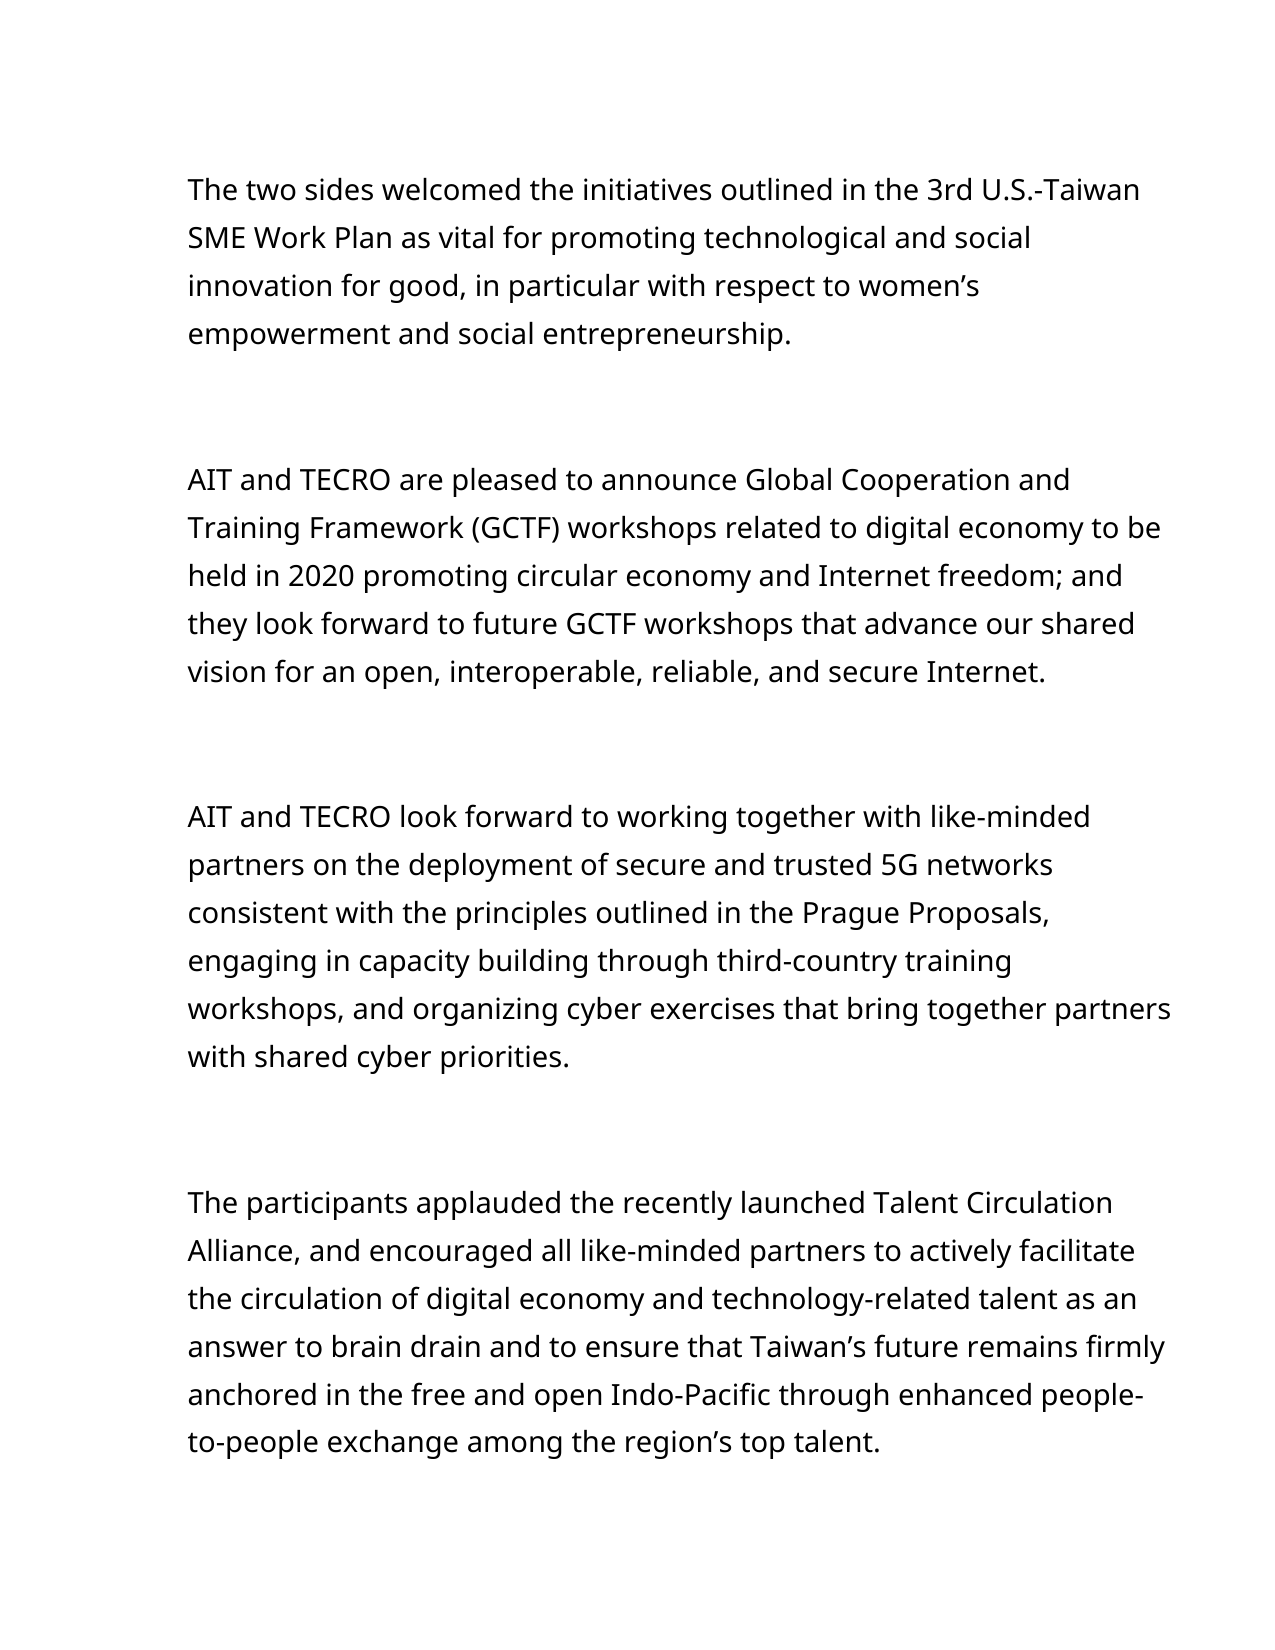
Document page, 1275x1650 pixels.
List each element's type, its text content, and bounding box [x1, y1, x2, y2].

text The participants applauded the recently launched Talent Circulation Alliance, and encouraged all like-minded partners to actively facilitate the circulation of digital economy and technology-related talent as an answer to brain drain and to ensure that Taiwan’s future remains firmly anchored in the free and open Indo-Pacific through enhanced people-to-people exchange among the region’s top talent. [187, 1175, 1177, 1462]
text The two sides welcomed the initiatives outlined in the 3rd U.S.-Taiwan SME Work Plan as vital for promoting technological and social innovation for good, in particular with respect to women’s empowerment and social entrepreneurship. [187, 162, 1177, 354]
text AIT and TECRO look forward to working together with like-minded partners on the deployment of secure and trusted 5G networks consistent with the principles outlined in the Prague Proposals, engaging in capacity building through third-country training workshops, and organizing cyber exercises that bring together partners with shared cyber priorities. [187, 789, 1177, 1077]
text AIT and TECRO are pleased to announce Global Cooperation and Training Framework (GCTF) workshops related to digital economy to be held in 2020 promoting circular economy and Internet freedom; and they look forward to future GCTF workshops that advance our shared vision for an open, interoperable, reliable, and secure Internet. [187, 452, 1177, 692]
